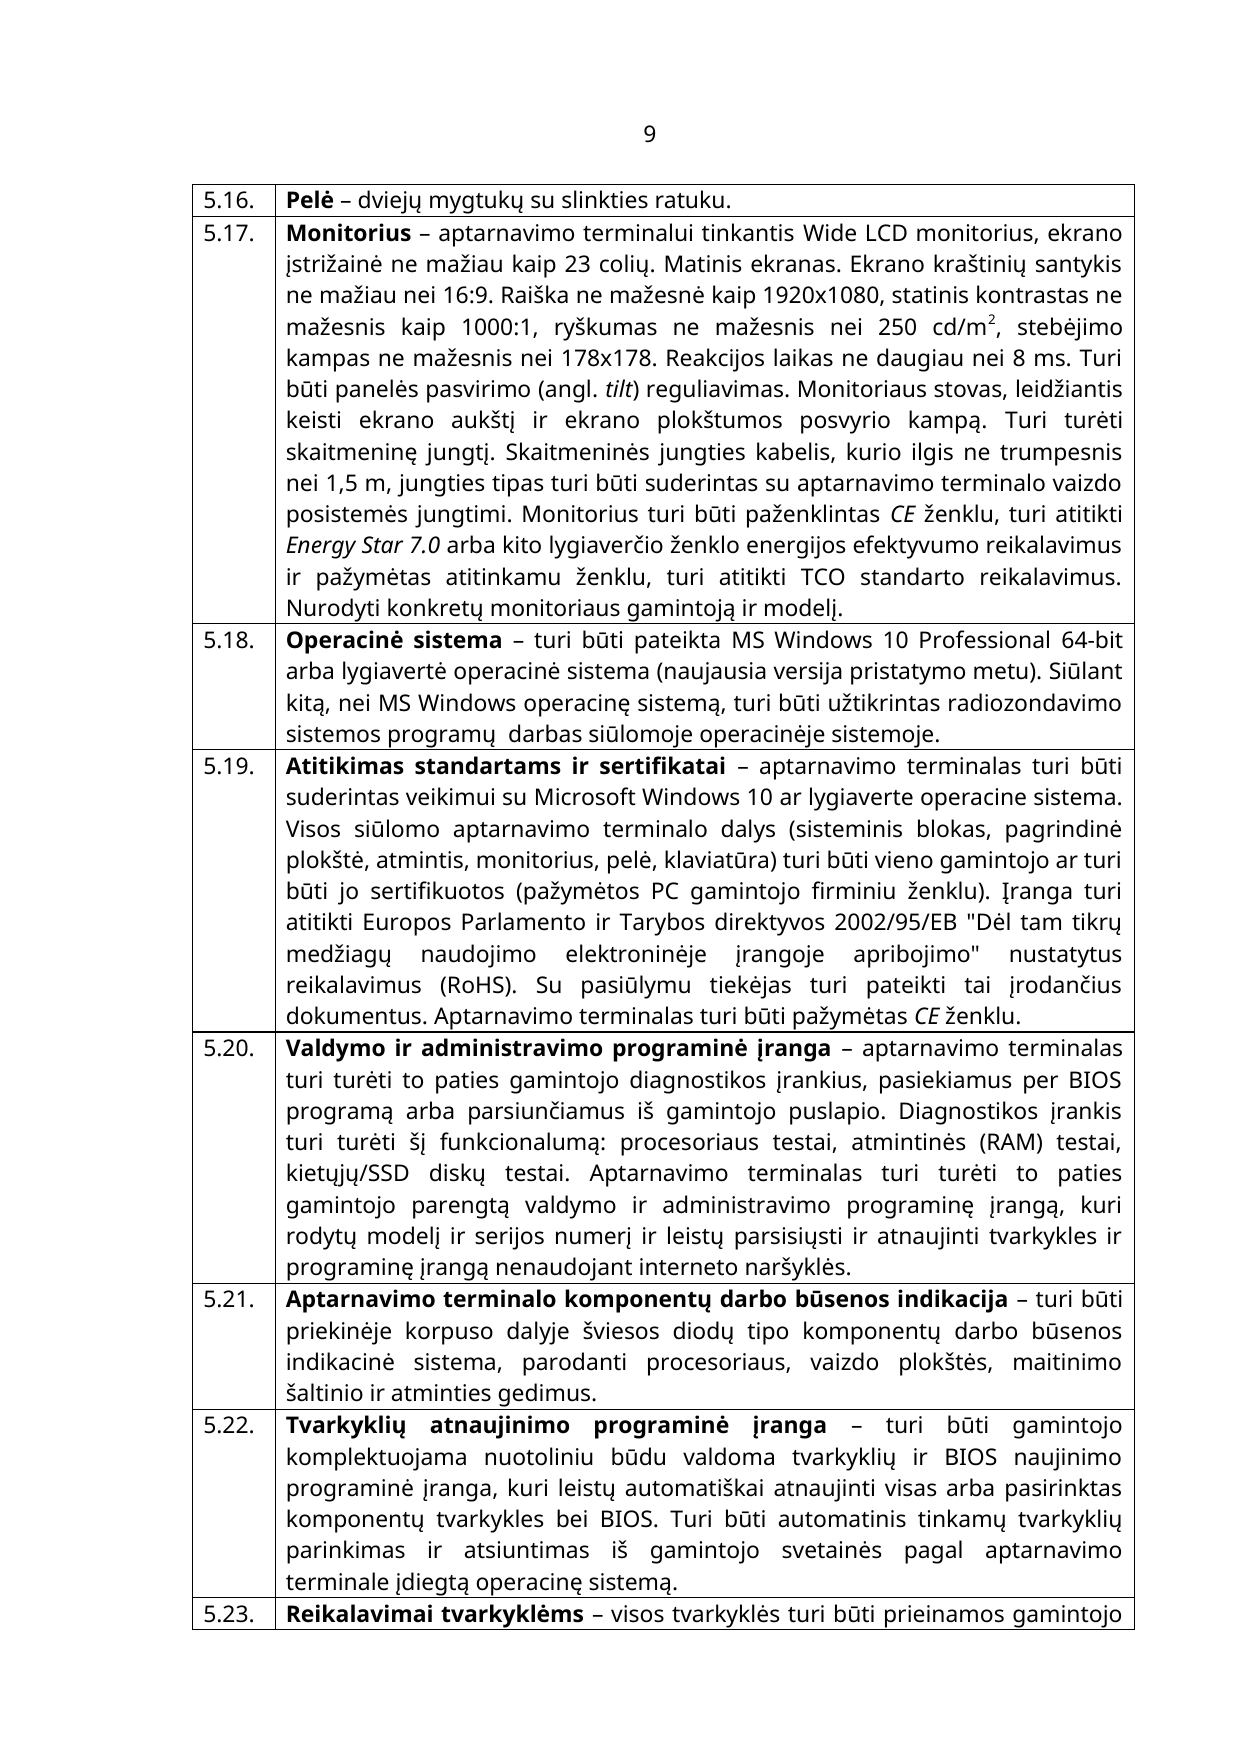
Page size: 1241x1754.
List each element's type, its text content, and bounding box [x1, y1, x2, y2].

table_cell Operacinė sistema – turi būti pateikta MS Windows 10 Professional 64-bit arba lygiavertė operacinė sistema (naujausia versija pristatymo metu). Siūlant kitą, nei MS Windows operacinę sistemą, turi būti užtikrintas radiozondavimo sistemos programų darbas siūlomoje operacinėje sistemoje. [276, 624, 1134, 749]
table_cell Atitikimas standartams ir sertifikatai – aptarnavimo terminalas turi būti suderintas veikimui su Microsoft Windows 10 ar lygiaverte operacine sistema. Visos siūlomo aptarnavimo terminalo dalys (sisteminis blokas, pagrindinė plokštė, atmintis, monitorius, pelė, klaviatūra) turi būti vieno gamintojo ar turi būti jo sertifikuotos (pažymėtos PC gamintojo firminiu ženklu). Įranga turi atitikti Europos Parlamento ir Tarybos direktyvos 2002/95/EB "Dėl tam tikrų medžiagų naudojimo elektroninėje įrangoje apribojimo" nustatytus reikalavimus (RoHS). Su pasiūlymu tiekėjas turi pateikti tai įrodančius dokumentus. Aptarnavimo terminalas turi būti pažymėtas CE ženklu. [276, 750, 1134, 1031]
table_cell Pelė – dviejų mygtukų su slinkties ratuku. [276, 185, 1134, 216]
table_cell Monitorius – aptarnavimo terminalui tinkantis Wide LCD monitorius, ekrano įstrižainė ne mažiau kaip 23 colių. Matinis ekranas. Ekrano kraštinių santykis ne mažiau nei 16:9. Raiška ne mažesnė kaip 1920x1080, statinis kontrastas ne mažesnis kaip 1000:1, ryškumas ne mažesnis nei 250 cd/m2, stebėjimo kampas ne mažesnis nei 178x178. Reakcijos laikas ne daugiau nei 8 ms. Turi būti panelės pasvirimo (angl. tilt) reguliavimas. Monitoriaus stovas, leidžiantis keisti ekrano aukštį ir ekrano plokštumos posvyrio kampą. Turi turėti skaitmeninę jungtį. Skaitmeninės jungties kabelis, kurio ilgis ne trumpesnis nei 1,5 m, jungties tipas turi būti suderintas su aptarnavimo terminalo vaizdo posistemės jungtimi. Monitorius turi būti paženklintas CE ženklu, turi atitikti Energy Star 7.0 arba kito lygiaverčio ženklo energijos efektyvumo reikalavimus ir pažymėtas atitinkamu ženklu, turi atitikti TCO standarto reikalavimus. Nurodyti konkretų monitoriaus gamintoją ir modelį. [276, 217, 1134, 623]
table_cell Tvarkyklių atnaujinimo programinė įranga – turi būti gamintojo komplektuojama nuotoliniu būdu valdoma tvarkyklių ir BIOS naujinimo programinė įranga, kuri leistų automatiškai atnaujinti visas arba pasirinktas komponentų tvarkykles bei BIOS. Turi būti automatinis tinkamų tvarkyklių parinkimas ir atsiuntimas iš gamintojo svetainės pagal aptarnavimo terminale įdiegtą operacinę sistemą. [276, 1410, 1134, 1597]
table_cell 5.20. [193, 1033, 275, 1282]
table_cell 5.19. [193, 750, 275, 1031]
table_cell Aptarnavimo terminalo komponentų darbo būsenos indikacija – turi būti priekinėje korpuso dalyje šviesos diodų tipo komponentų darbo būsenos indikacinė sistema, parodanti procesoriaus, vaizdo plokštės, maitinimo šaltinio ir atminties gedimus. [276, 1284, 1134, 1408]
table_cell Valdymo ir administravimo programinė įranga – aptarnavimo terminalas turi turėti to paties gamintojo diagnostikos įrankius, pasiekiamus per BIOS programą arba parsiunčiamus iš gamintojo puslapio. Diagnostikos įrankis turi turėti šį funkcionalumą: procesoriaus testai, atmintinės (RAM) testai, kietųjų/SSD diskų testai. Aptarnavimo terminalas turi turėti to paties gamintojo parengtą valdymo ir administravimo programinę įrangą, kuri rodytų modelį ir serijos numerį ir leistų parsisiųsti ir atnaujinti tvarkykles ir programinę įrangą nenaudojant interneto naršyklės. [276, 1033, 1134, 1282]
table_cell 5.17. [193, 217, 275, 623]
table_cell 5.23. [193, 1598, 275, 1629]
table_cell 5.18. [193, 624, 275, 749]
table_cell Reikalavimai tvarkyklėms – visos tvarkyklės turi būti prieinamos gamintojo [276, 1598, 1134, 1629]
table_cell 5.22. [193, 1410, 275, 1597]
table_cell 5.16. [193, 185, 275, 216]
table_cell 5.21. [193, 1284, 275, 1408]
